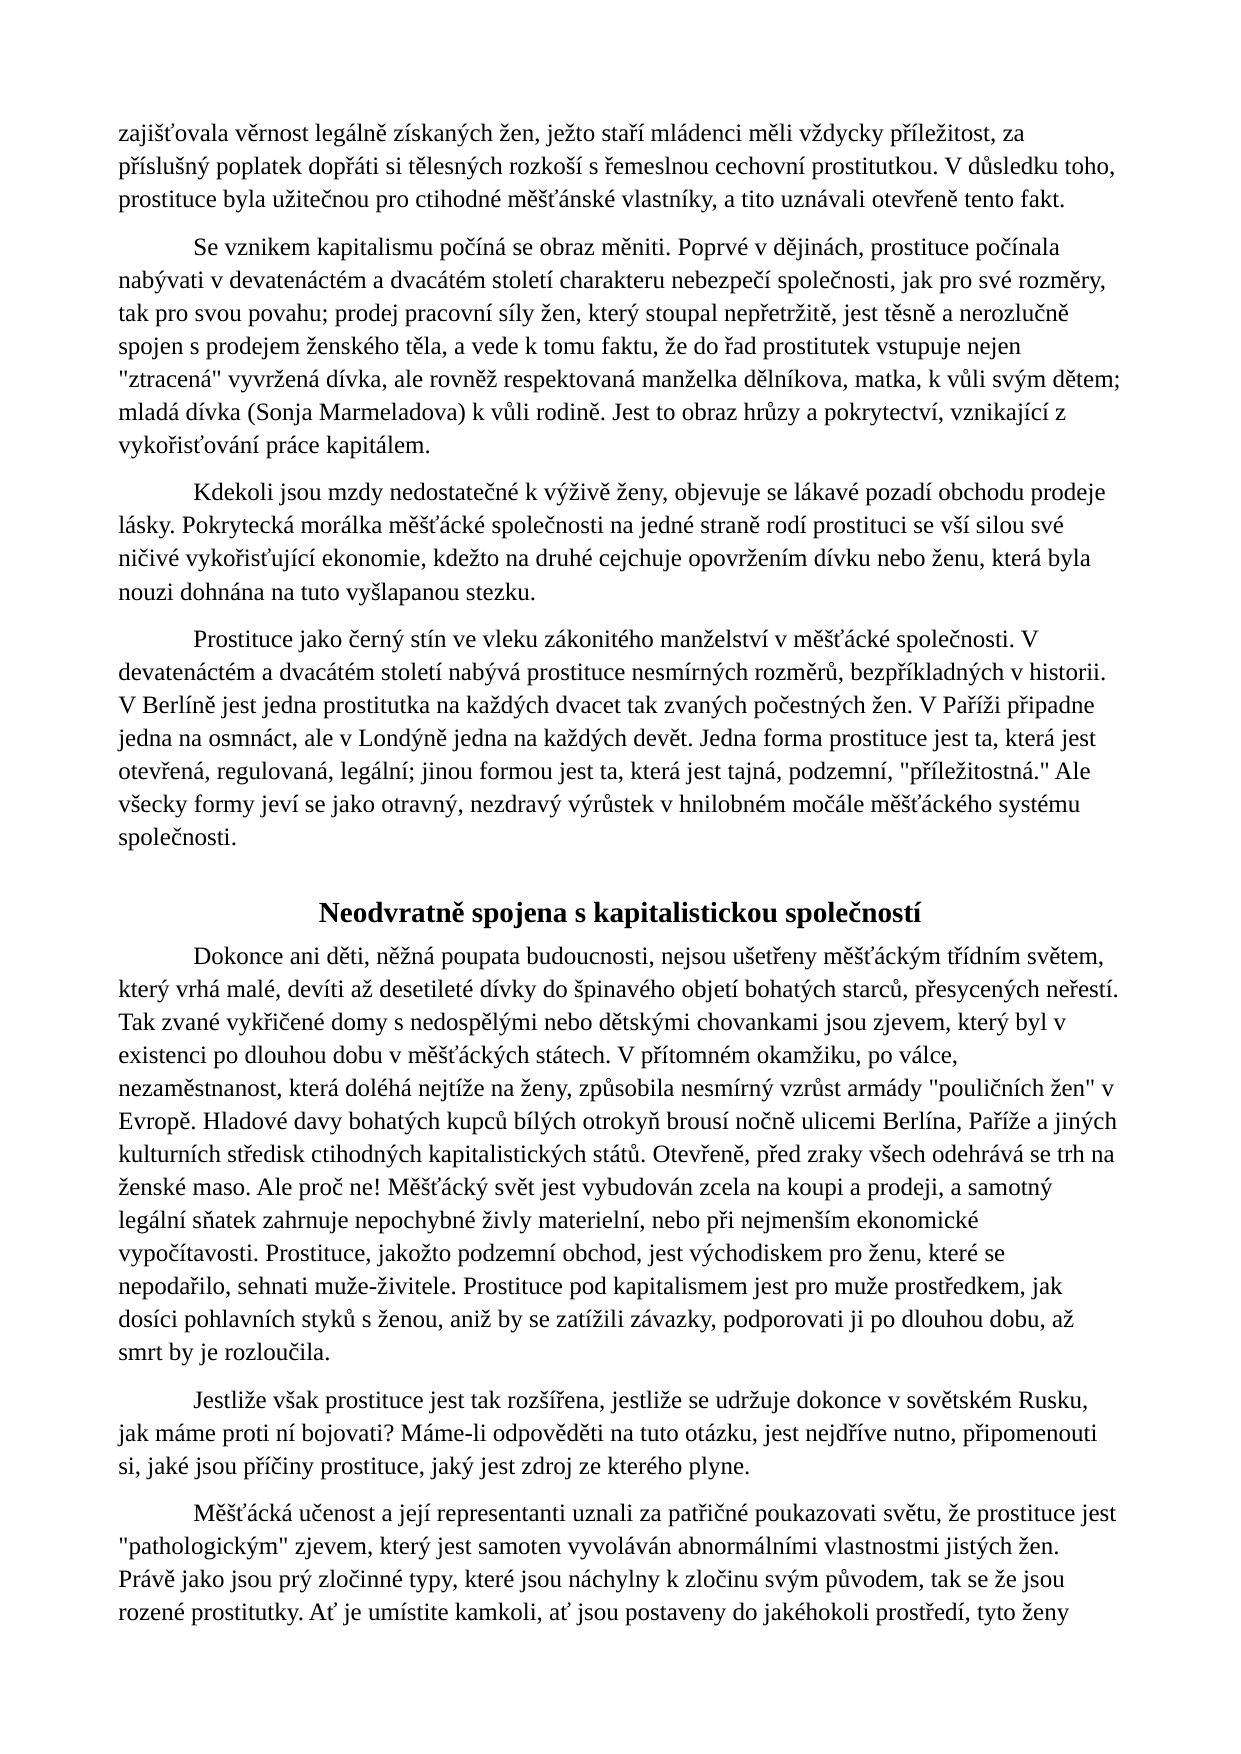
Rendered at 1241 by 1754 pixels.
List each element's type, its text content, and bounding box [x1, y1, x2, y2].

text Kdekoli jsou mzdy nedostatečné k výživě ženy, objevuje se lákavé pozadí obchodu prodeje lásky. Pokrytecká morálka měšťácké společnosti na jedné straně rodí prostituci se vší silou své ničivé vykořisťující ekonomie, kdežto na druhé cejchuje opovržením dívku nebo ženu, která byla nouzi dohnána na tuto vyšlapanou stezku. [118, 477, 1122, 605]
subtitle Neodvratně spojena s kapitalistickou společností [118, 895, 1122, 928]
text Prostituce jako černý stín ve vleku zákonitého manželství v měšťácké společnosti. V devatenáctém a dvacátém století nabývá prostituce nesmírných rozměrů, bezpříkladných v historii. V Berlíně jest jedna prostitutka na každých dvacet tak zvaných počestných žen. V Paříži připadne jedna na osmnáct, ale v Londýně jedna na každých devět. Jedna forma prostituce jest ta, která jest otevřená, regulovaná, legální; jinou formou jest ta, která jest tajná, podzemní, "příležitostná." Ale všecky formy jeví se jako otravný, nezdravý výrůstek v hnilobném močále měšťáckého systému společnosti. [118, 624, 1122, 851]
text Měšťácká učenost a její representanti uznali za patřičné poukazovati světu, že prostituce jest "pathologickým" zjevem, který jest samoten vyvoláván abnormálními vlastnostmi jistých žen. Právě jako jsou prý zločinné typy, které jsou náchylny k zločinu svým původem, tak se že jsou rozené prostitutky. Ať je umístite kamkoli, ať jsou postaveny do jakéhokoli prostředí, tyto ženy [118, 1498, 1122, 1626]
text Dokonce ani děti, něžná poupata budoucnosti, nejsou ušetřeny měšťáckým třídním světem, který vrhá malé, devíti až desetileté dívky do špinavého objetí bohatých starců, přesycených neřestí. Tak zvané vykřičené domy s nedospělými nebo dětskými chovankami jsou zjevem, který byl v existenci po dlouhou dobu v měšťáckých státech. V přítomném okamžiku, po válce, nezaměstnanost, která doléhá nejtíže na ženy, způsobila nesmírný vzrůst armády "pouličních žen" v Evropě. Hladové davy bohatých kupců bílých otrokyň brousí nočně ulicemi Berlína, Paříže a jiných kulturních středisk ctihodných kapitalistických států. Otevřeně, před zraky všech odehrává se trh na ženské maso. Ale proč ne! Měšťácký svět jest vybudován zcela na koupi a prodeji, a samotný legální sňatek zahrnuje nepochybné živly materielní, nebo při nejmenším ekonomické vypočítavosti. Prostituce, jakožto podzemní obchod, jest východiskem pro ženu, které se nepodařilo, sehnati muže-živitele. Prostituce pod kapitalismem jest pro muže prostředkem, jak dosíci pohlavních styků s ženou, aniž by se zatížili závazky, podporovati ji po dlouhou dobu, až smrt by je rozloučila. [118, 941, 1122, 1366]
text Se vznikem kapitalismu počíná se obraz měniti. Poprvé v dějinách, prostituce počínala nabývati v devatenáctém a dvacátém století charakteru nebezpečí společnosti, jak pro své rozměry, tak pro svou povahu; prodej pracovní síly žen, který stoupal nepřetržitě, jest těsně a nerozlučně spojen s prodejem ženského těla, a vede k tomu faktu, že do řad prostitutek vstupuje nejen "ztracená" vyvržená dívka, ale rovněž respektovaná manželka dělníkova, matka, k vůli svým dětem; mladá dívka (Sonja Marmeladova) k vůli rodině. Jest to obraz hrůzy a pokrytectví, vznikající z vykořisťování práce kapitálem. [118, 232, 1122, 459]
text Jestliže však prostituce jest tak rozšířena, jestliže se udržuje dokonce v sovětském Rusku, jak máme proti ní bojovati? Máme-li odpověděti na tuto otázku, jest nejdříve nutno, připomenouti si, jaké jsou příčiny prostituce, jaký jest zdroj ze kterého plyne. [118, 1385, 1122, 1479]
text zajišťovala věrnost legálně získaných žen, ježto staří mládenci měli vždycky příležitost, za příslušný poplatek dopřáti si tělesných rozkoší s řemeslnou cechovní prostitutkou. V důsledku toho, prostituce byla užitečnou pro ctihodné měšťánské vlastníky, a tito uznávali otevřeně tento fakt. [118, 118, 1122, 213]
